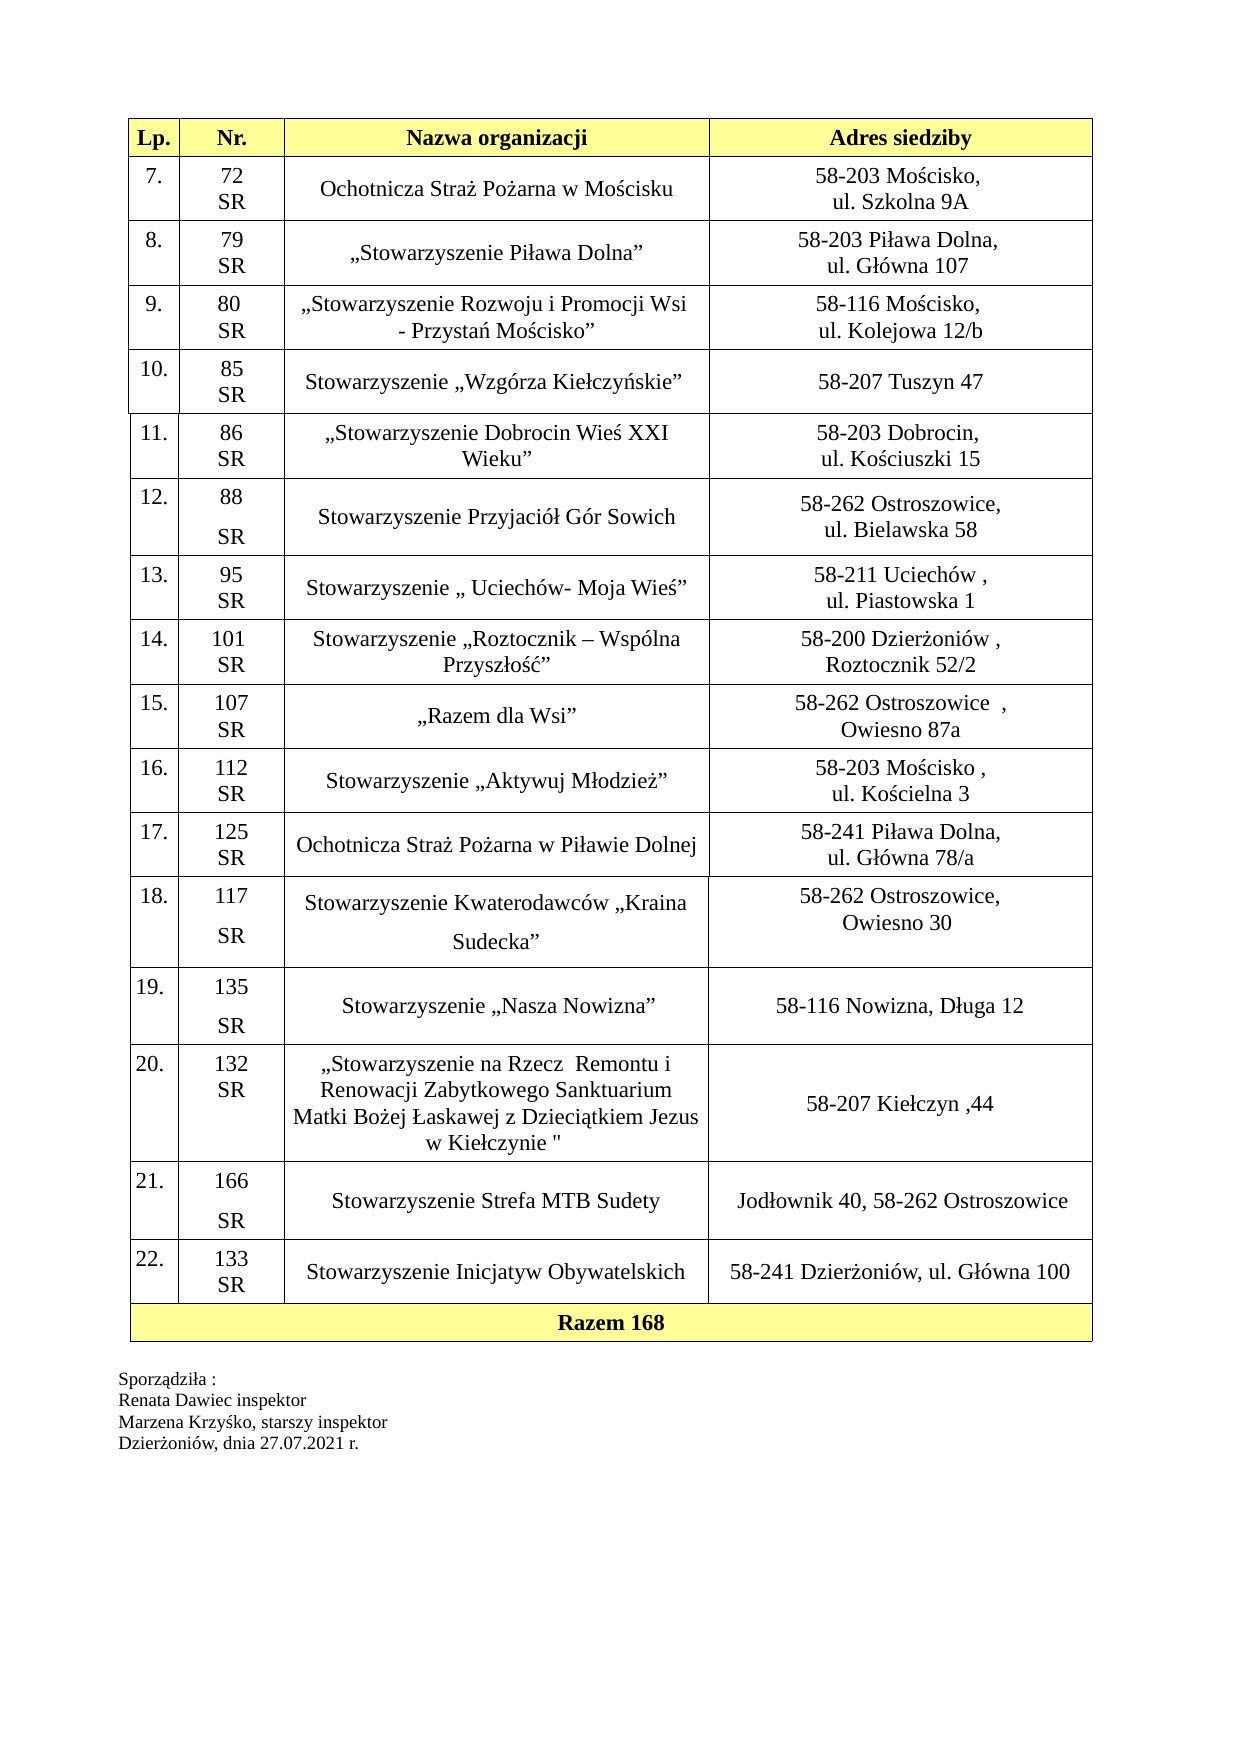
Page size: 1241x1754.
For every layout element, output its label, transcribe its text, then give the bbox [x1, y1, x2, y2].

table_cell Stowarzyszenie Inicjatyw Obywatelskich [285, 1240, 708, 1303]
table_cell 135 SR [179, 968, 284, 1044]
text Marzena Krzyśko, starszy inspektor [118, 1411, 1122, 1432]
table_cell 58-116 Nowizna, Długa 12 [709, 968, 1092, 1044]
table_cell 58-211 Uciechów , ul. Piastowska 1 [710, 556, 1092, 619]
table_cell 58-116 Mościsko, ul. Kolejowa 12/b [710, 286, 1092, 349]
table_cell 21. [131, 1162, 178, 1239]
text Dzierżoniów, dnia 27.07.2021 r. [118, 1432, 1122, 1454]
table_cell 12. [131, 479, 178, 555]
table_cell 58-200 Dzierżoniów , Roztocznik 52/2 [710, 620, 1092, 683]
table_cell 58-262 Ostroszowice , Owiesno 87a [710, 685, 1092, 748]
table_header Nazwa organizacji [285, 119, 709, 156]
table_cell Ochotnicza Straż Pożarna w Mościsku [285, 157, 709, 220]
table_cell 7. [129, 157, 179, 220]
table_header Adres siedziby [710, 119, 1092, 156]
table_cell 20. [131, 1045, 178, 1161]
table_cell 79 SR [180, 221, 284, 284]
table_cell 85 SR [180, 350, 284, 413]
table_header 58-203 Dobrocin, ul. Kościuszki 15 [710, 414, 1092, 477]
table_cell 19. [131, 968, 178, 1044]
table_header 58-262 Ostroszowice, Owiesno 30 [709, 877, 1092, 967]
table_header „Stowarzyszenie Dobrocin Wieś XXI Wieku” [285, 414, 709, 477]
table_cell Stowarzyszenie Strefa MTB Sudety [285, 1162, 708, 1239]
text Sporządziła : [118, 1367, 1122, 1389]
table_cell Stowarzyszenie „Aktywuj Młodzież” [285, 749, 709, 812]
table_cell 58-241 Piława Dolna, ul. Główna 78/a [710, 813, 1092, 876]
table_cell 14. [131, 620, 178, 683]
table_cell 8. [129, 221, 179, 284]
text Renata Dawiec inspektor [118, 1389, 1122, 1411]
table_cell „Stowarzyszenie Piława Dolna” [285, 221, 709, 284]
table_cell Stowarzyszenie „Roztocznik – Wspólna Przyszłość” [285, 620, 709, 683]
table_header Lp. [129, 119, 179, 156]
table_cell 9. [129, 286, 179, 349]
table_cell 88 SR [179, 479, 284, 555]
table_cell „Razem dla Wsi” [285, 685, 709, 748]
table_cell „Stowarzyszenie na Rzecz Remontu i Renowacji Zabytkowego Sanktuarium Matki Bożej Łaskawej z Dzieciątkiem Jezus w Kiełczynie '' [285, 1045, 708, 1161]
table_cell 16. [131, 749, 178, 812]
table_header 117 SR [179, 877, 284, 967]
table_cell 58-241 Dzierżoniów, ul. Główna 100 [709, 1240, 1092, 1303]
table_cell 72 SR [180, 157, 284, 220]
table_cell 107 SR [179, 685, 284, 748]
table_cell 13. [131, 556, 178, 619]
table_cell 95 SR [179, 556, 284, 619]
table_cell 58-207 Tuszyn 47 [710, 350, 1092, 413]
table_cell Stowarzyszenie Przyjaciół Gór Sowich [285, 479, 709, 555]
table_cell Stowarzyszenie „Wzgórza Kiełczyńskie” [285, 350, 709, 413]
table_header Nr. [180, 119, 284, 156]
table_cell 22. [131, 1240, 178, 1303]
table_header 86 SR [179, 414, 284, 477]
table_cell 15. [131, 685, 178, 748]
table_cell 133 SR [179, 1240, 284, 1303]
table_cell 112 SR [179, 749, 284, 812]
table_cell 125 SR [179, 813, 284, 876]
table_cell 80 SR [180, 286, 284, 349]
table_cell Stowarzyszenie „Nasza Nowizna” [285, 968, 708, 1044]
table_header 11. [131, 414, 178, 477]
table_cell 58-203 Piława Dolna, ul. Główna 107 [710, 221, 1092, 284]
table_cell 101 SR [179, 620, 284, 683]
table_cell 58-207 Kiełczyn ,44 [709, 1045, 1092, 1161]
table_cell Razem 168 [131, 1304, 1092, 1341]
table_cell „Stowarzyszenie Rozwoju i Promocji Wsi - Przystań Mościsko” [285, 286, 709, 349]
table_cell 58-203 Mościsko, ul. Szkolna 9A [710, 157, 1092, 220]
table_header Stowarzyszenie Kwaterodawców „Kraina Sudecka” [285, 877, 708, 967]
table_cell Jodłownik 40, 58-262 Ostroszowice [709, 1162, 1092, 1239]
table_cell 58-262 Ostroszowice, ul. Bielawska 58 [710, 479, 1092, 555]
table_cell 166 SR [179, 1162, 284, 1239]
table_cell 10. [129, 350, 179, 413]
table_cell 17. [131, 813, 178, 876]
table_cell Stowarzyszenie „ Uciechów- Moja Wieś” [285, 556, 709, 619]
table_header 18. [131, 877, 178, 967]
table_cell 132 SR [179, 1045, 284, 1161]
table_cell 58-203 Mościsko , ul. Kościelna 3 [710, 749, 1092, 812]
table_cell Ochotnicza Straż Pożarna w Piławie Dolnej [285, 813, 709, 876]
